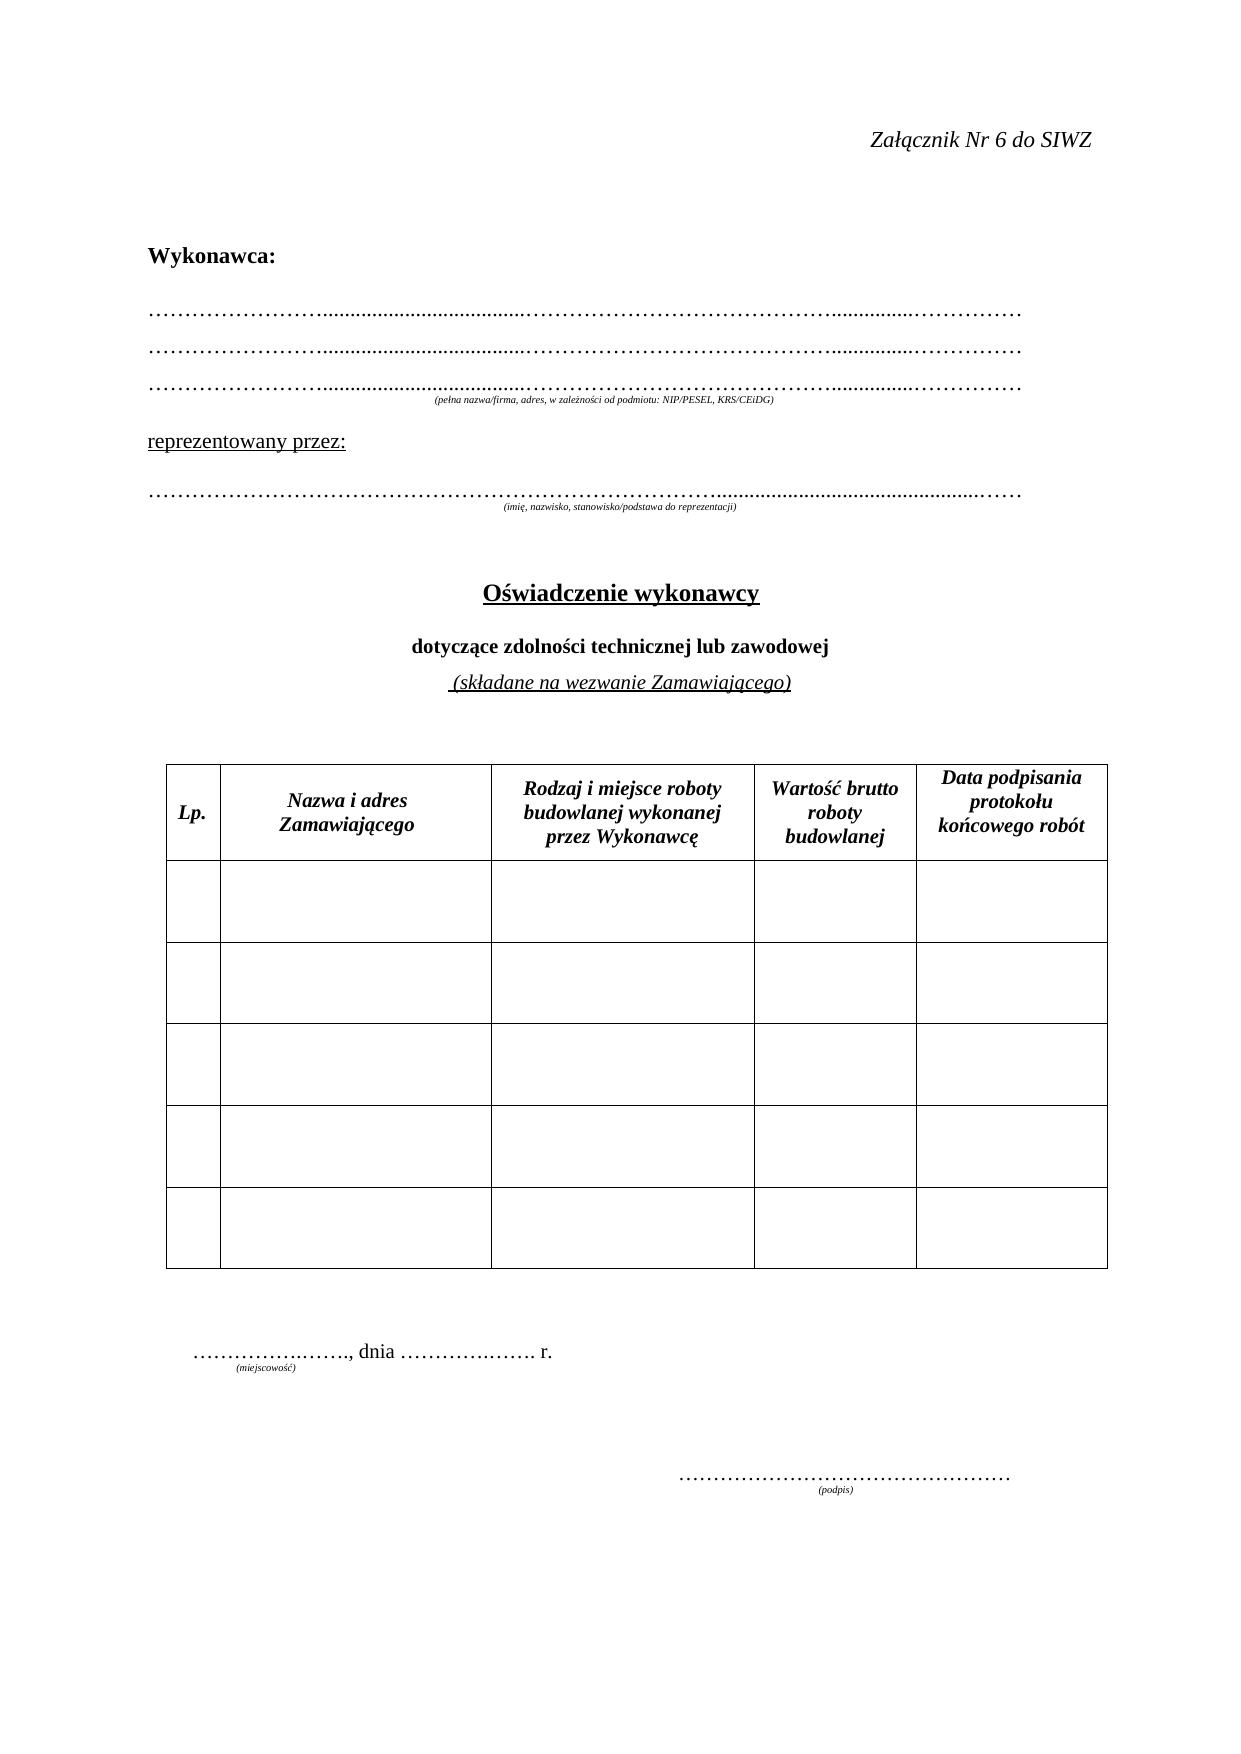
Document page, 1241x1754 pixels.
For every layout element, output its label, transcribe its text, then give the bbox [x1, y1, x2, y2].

table_cell [917, 943, 1107, 1023]
table_cell [917, 861, 1107, 942]
text (składane na wezwanie Zamawiającego) [121, 670, 1120, 694]
table_cell [221, 1188, 491, 1268]
table_cell [492, 943, 754, 1023]
table_cell [755, 861, 916, 942]
text Załącznik Nr 6 do SIWZ [121, 126, 1094, 152]
table_header Data podpisania protokołu końcowego robót [917, 765, 1107, 860]
text …………………….....................................……………………………………...............…………… [147, 296, 1121, 321]
subtitle Oświadczenie wykonawcy [253, 578, 988, 606]
table_cell [221, 861, 491, 942]
table_cell [492, 1188, 754, 1268]
table_cell [221, 943, 491, 1023]
text (pełna nazwa/firma, adres, w zależności od podmiotu: NIP/PESEL, KRS/CEiDG) [434, 395, 1121, 406]
text …………………….....................................……………………………………...............…………… [147, 333, 1121, 359]
text (podpis) [121, 1484, 854, 1495]
table_cell [221, 1024, 491, 1105]
text dotyczące zdolności technicznej lub zawodowej [253, 634, 987, 658]
table_cell [917, 1024, 1107, 1105]
table_cell [167, 1106, 220, 1187]
table_header Wartość brutto roboty budowlanej [755, 765, 916, 860]
table_cell [492, 861, 754, 942]
table_cell [167, 1188, 220, 1268]
table_cell [917, 1188, 1107, 1268]
text ………………………………………… [678, 1462, 1121, 1484]
table_cell [492, 1106, 754, 1187]
table_cell [221, 1106, 491, 1187]
text (miejscowość) [236, 1363, 1121, 1374]
subtitle Wykonawca: [147, 242, 1121, 269]
table_cell [755, 1106, 916, 1187]
table_cell [755, 943, 916, 1023]
table_cell [167, 1024, 220, 1105]
table_cell [755, 1188, 916, 1268]
text (imię, nazwisko, stanowisko/podstawa do reprezentacji) [253, 502, 987, 513]
text …………………….....................................……………………………………...............…………… [147, 371, 1121, 395]
table_cell [167, 943, 220, 1023]
table_cell [755, 1024, 916, 1105]
table_cell [917, 1106, 1107, 1187]
text ……………………………………………………………………................................................…… [147, 478, 1121, 502]
table_header Nazwa i adres Zamawiającego [221, 765, 491, 860]
table_cell [167, 861, 220, 942]
table_cell [492, 1024, 754, 1105]
table_header Lp. [167, 765, 220, 860]
table_header Rodzaj i miejsce roboty budowlanej wykonanej przez Wykonawcę [492, 765, 754, 860]
text …………….……., dnia ………….……. r. [192, 1341, 1121, 1363]
text reprezentowany przez: [147, 428, 1121, 453]
